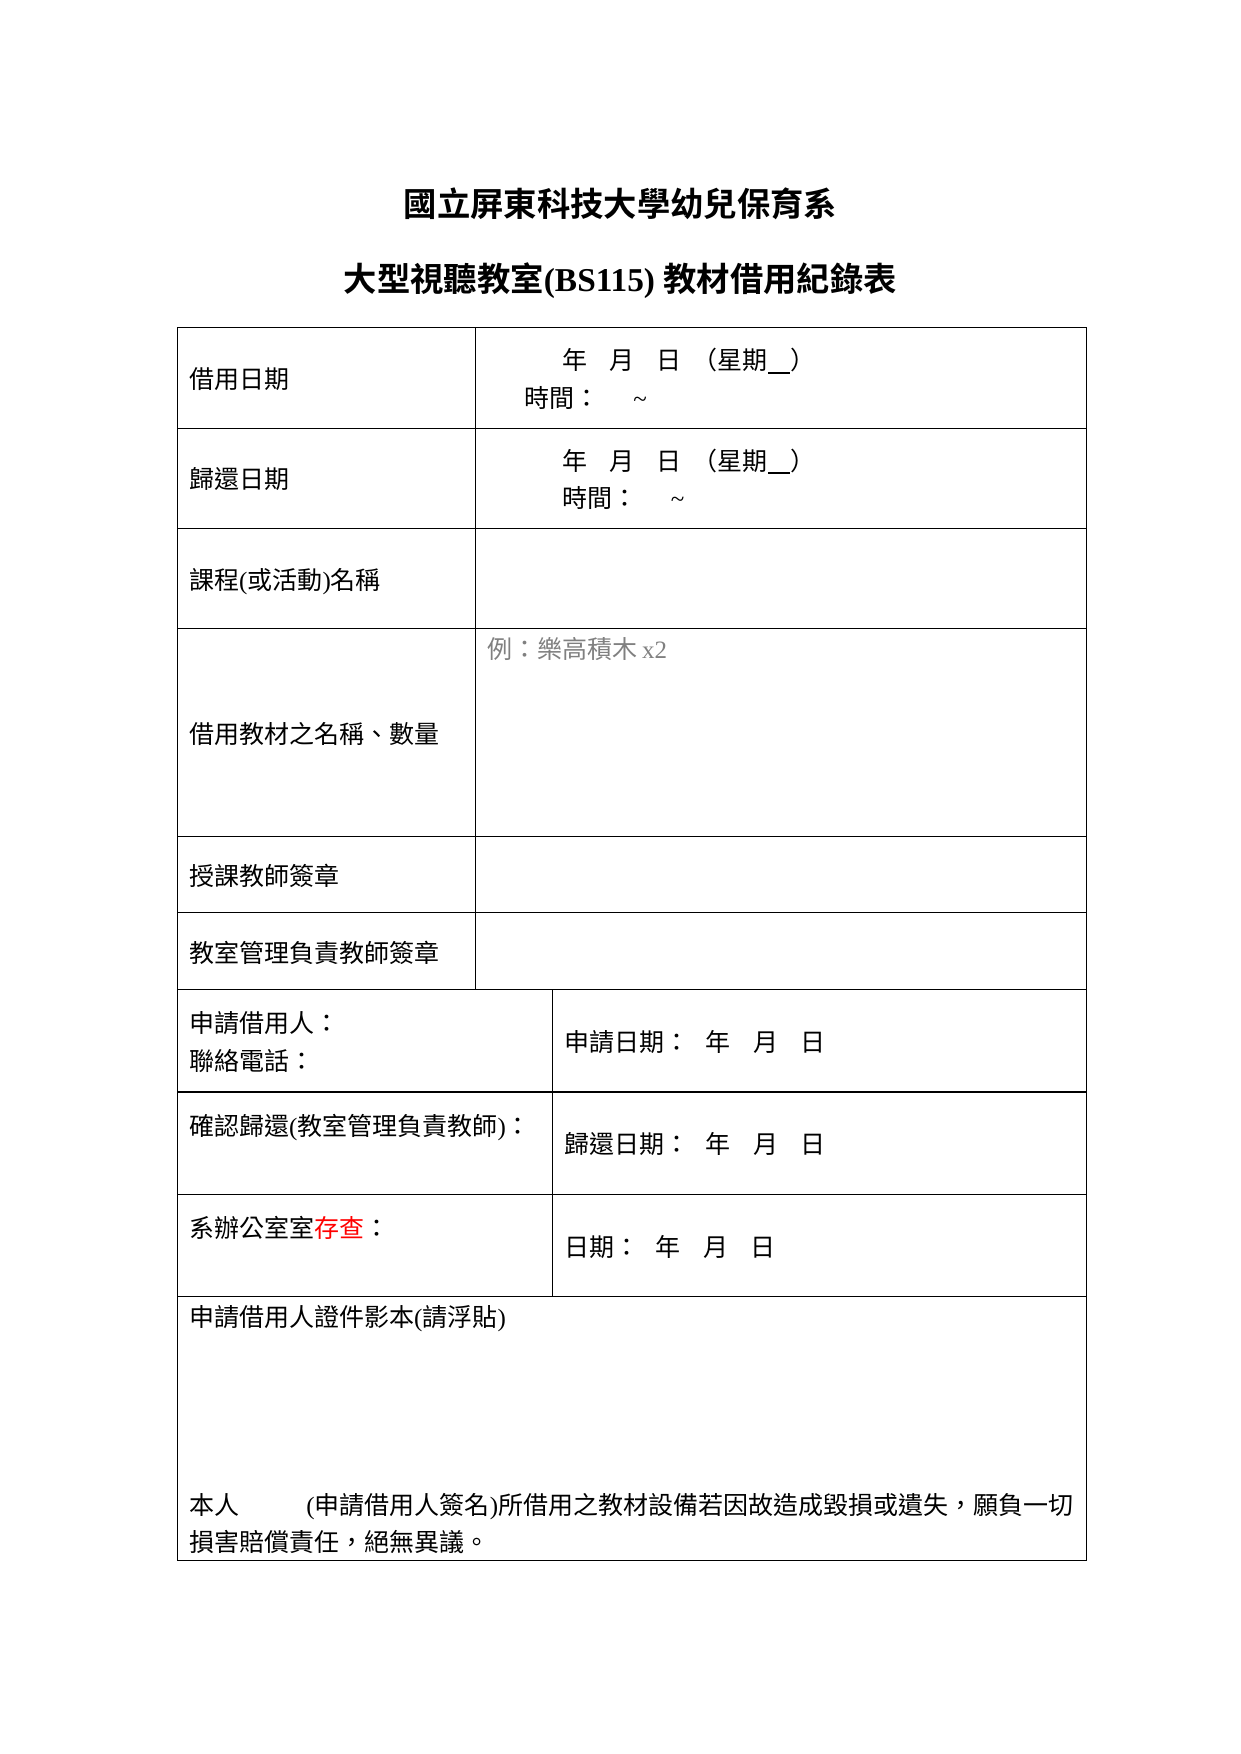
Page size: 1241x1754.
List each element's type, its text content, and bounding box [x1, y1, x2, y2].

table_cell 申請日期： 年 月 日 [553, 990, 1086, 1091]
table_cell [476, 913, 1086, 989]
table_cell 系辦公室室存查： [178, 1195, 552, 1296]
table_cell 歸還日期 [178, 429, 475, 528]
table_cell 課程(或活動)名稱 [178, 529, 475, 628]
table_cell 授課教師簽章 [178, 837, 475, 912]
text 國立屏東科技大學幼兒保育系 [177, 164, 1063, 239]
text 大型視聽教室(BS115) 教材借用紀錄表 [177, 239, 1063, 314]
table_cell 申請借用人： 聯絡電話： [178, 990, 552, 1091]
table_header 借用日期 [178, 328, 475, 427]
table_cell 例：樂高積木x2 [476, 629, 1086, 836]
table_cell 教室管理負責教師簽章 [178, 913, 475, 989]
table_cell 申請借用人證件影本(請浮貼) 本人 (申請借用人簽名)所借用之教材設備若因故造成毀損或遺失，願負一切損害賠償責任，絕無異議。 [178, 1297, 1086, 1559]
table_cell 年 月 日 （星期 ） 時間： ~ [476, 429, 1086, 528]
table_cell 歸還日期： 年 月 日 [553, 1093, 1086, 1194]
table_cell 借用教材之名稱、數量 [178, 629, 475, 836]
table_cell 確認歸還(教室管理負責教師)： [178, 1093, 552, 1194]
table_cell [476, 837, 1086, 912]
table_cell 日期： 年 月 日 [553, 1195, 1086, 1296]
table_header 年 月 日 （星期 ） 時間： ~ [476, 328, 1086, 427]
table_cell [476, 529, 1086, 628]
